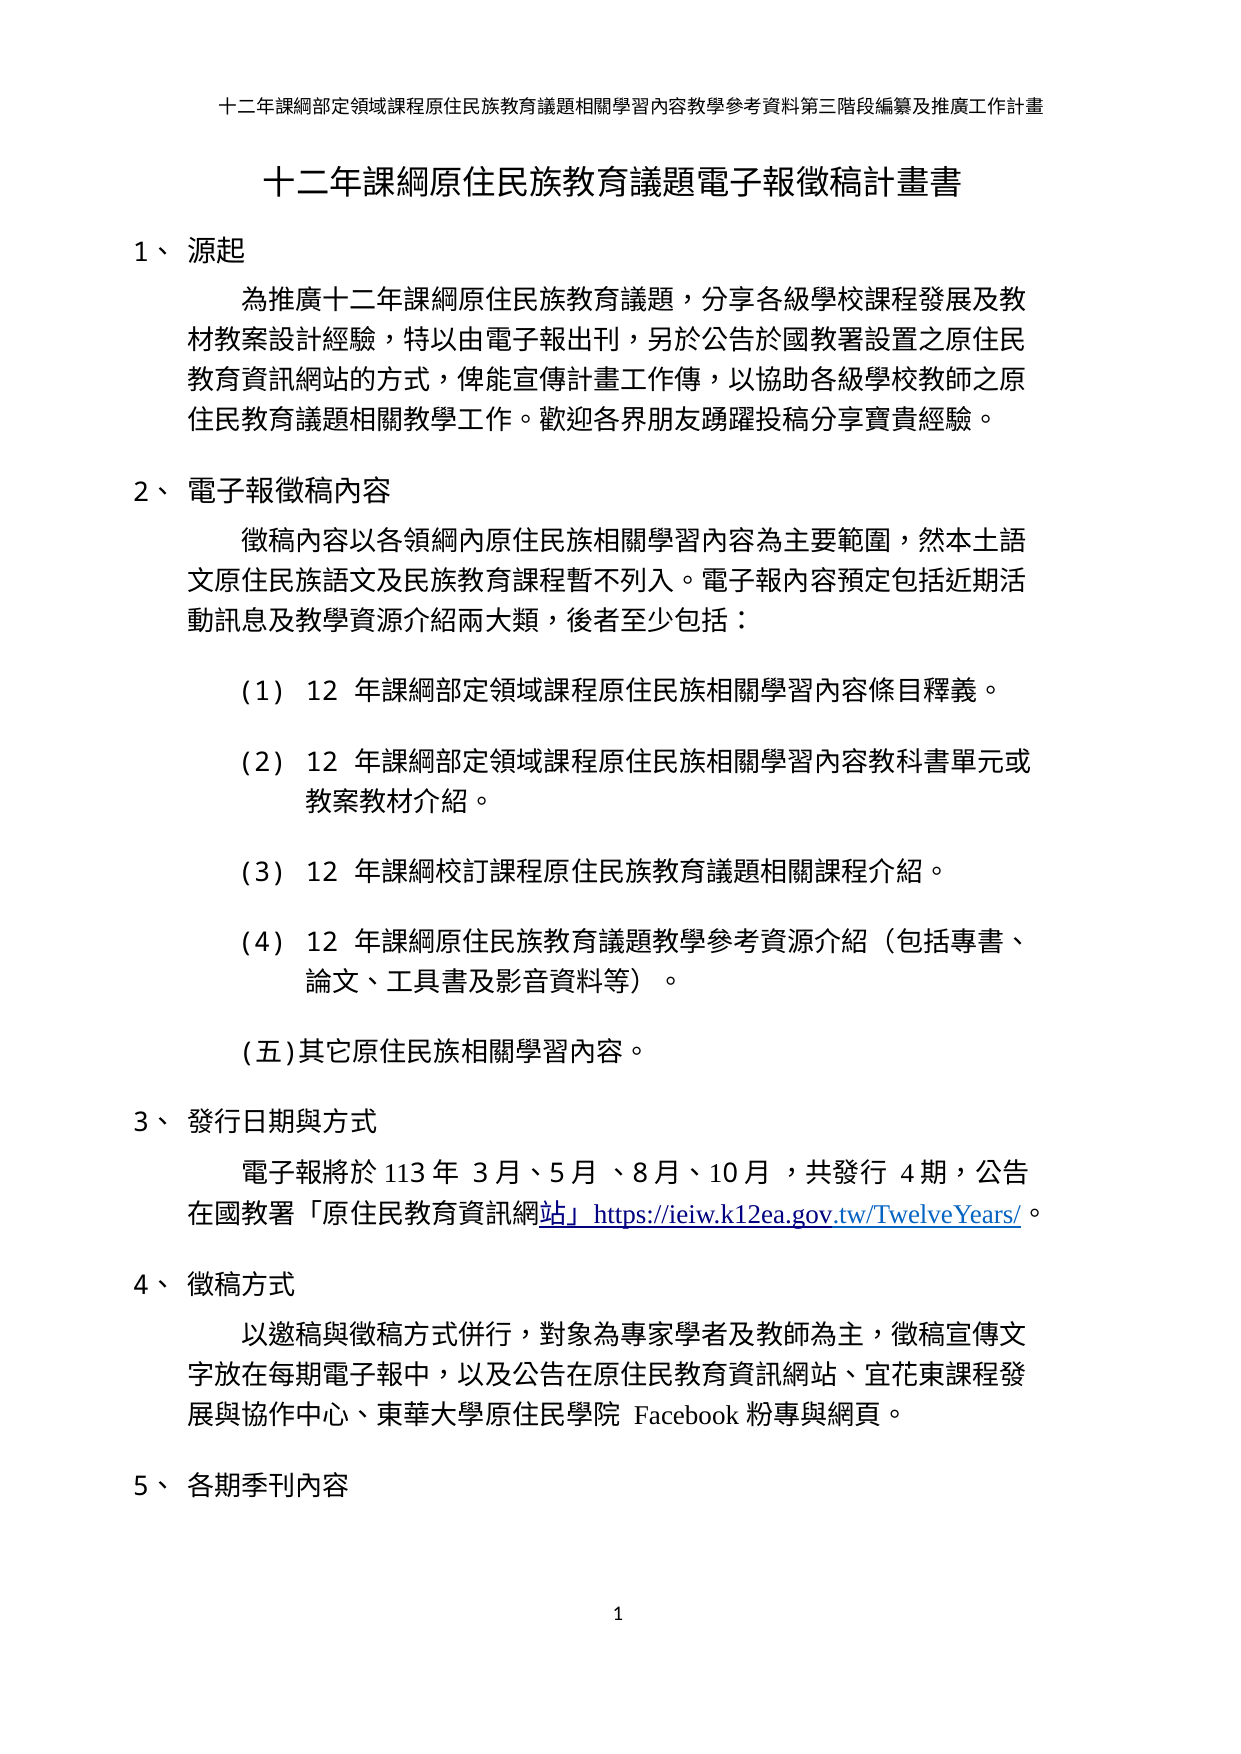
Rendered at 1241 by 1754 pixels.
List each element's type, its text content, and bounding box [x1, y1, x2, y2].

list 徵稿方式 [133, 1263, 1053, 1302]
text 徵稿內容以各領綱內原住民族相關學習內容為主要範圍，然本土語文原住民族語文及民族教育課程暫不列入。電子報內容預定包括近期活動訊息及教學資源介紹兩大類，後者至少包括： [187, 519, 1053, 638]
list 12 年課綱部定領域課程原住民族相關學習內容條目釋義。 [238, 669, 1053, 709]
list 發行日期與方式 [133, 1100, 1053, 1140]
list 12 年課綱校訂課程原住民族教育議題相關課程介紹。 [238, 850, 1053, 889]
text (五)其它原住民族相關學習內容。 [239, 1030, 1053, 1069]
text 十二年課綱原住民族教育議題電子報徵稿計畫書 [188, 155, 1053, 204]
list 12 年課綱部定領域課程原住民族相關學習內容教科書單元或教案教材介紹。 [238, 739, 1053, 819]
text 為推廣十二年課綱原住民族教育議題，分享各級學校課程發展及教材教案設計經驗，特以由電子報出刊，另於公告於國教署設置之原住民教育資訊網站的方式，俾能宣傳計畫工作傳，以協助各級學校教師之原住民教育議題相關教學工作。歡迎各界朋友踴躍投稿分享寶貴經驗。 [187, 278, 1053, 437]
list 12 年課綱原住民族教育議題教學參考資源介紹（包括專書、論文、工具書及影音資料等）。 [238, 920, 1053, 999]
list 各期季刊內容 [133, 1463, 1053, 1503]
text 以邀稿與徵稿方式併行，對象為專家學者及教師為主，徵稿宣傳文字放在每期電子報中，以及公告在原住民教育資訊網站、宜花東課程發展與協作中心、東華大學原住民學院 Facebook 粉專與網頁。 [187, 1313, 1053, 1433]
list 源起 [133, 227, 1053, 270]
text 電子報將於 113 年 3 月、5 月 、8 月、10 月 ，共發行 4 期，公告在國教署「原住民教育資訊網站」https://ieiw.k12ea.gov.tw/TwelveYears/。 [187, 1151, 1053, 1232]
list 電子報徵稿內容 [133, 468, 1053, 510]
